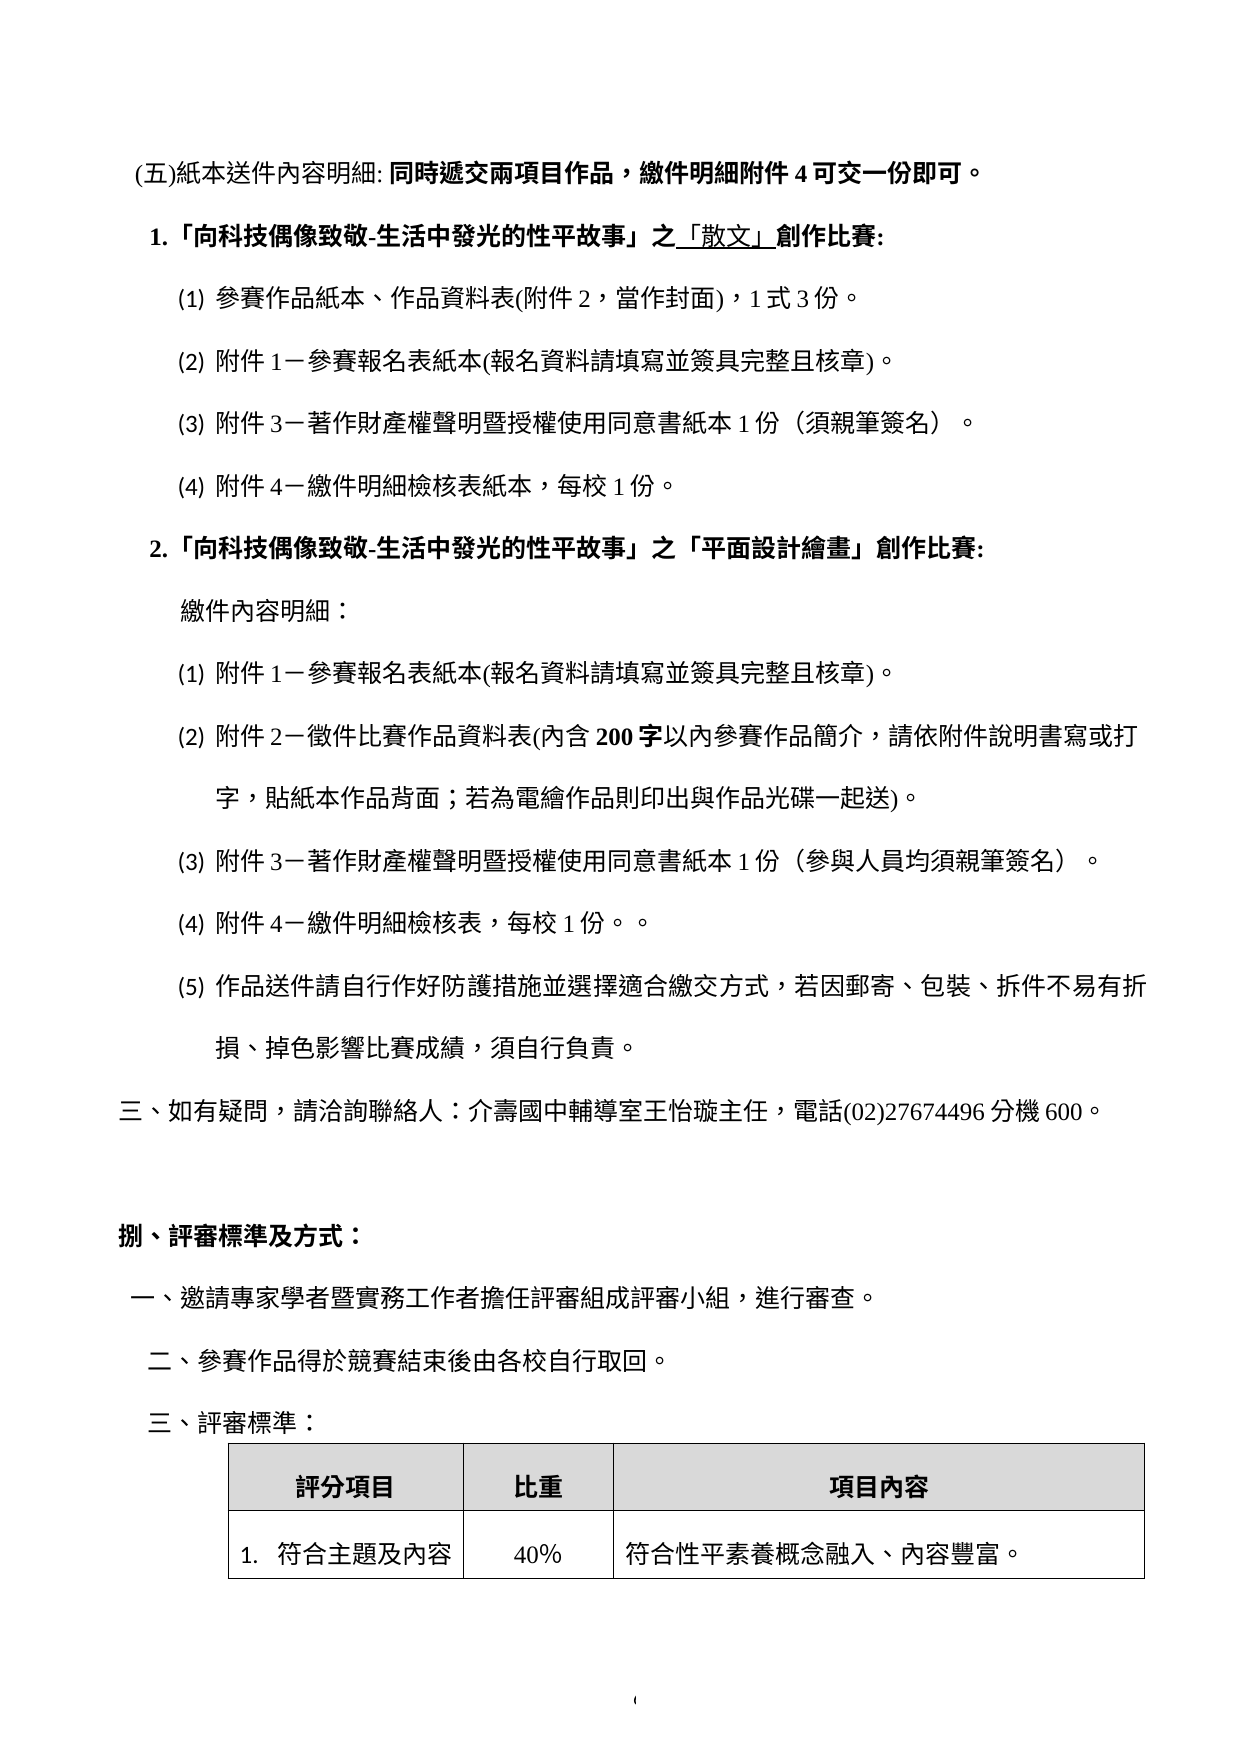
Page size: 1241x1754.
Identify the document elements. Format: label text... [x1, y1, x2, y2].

table_cell 符合性平素養概念融入、內容豐富。 [614, 1511, 1144, 1578]
text (五)紙本送件內容明細: 同時遞交兩項目作品，繳件明細附件4可交一份即可。 [128, 130, 1150, 192]
table_header 評分項目 [229, 1444, 463, 1510]
list 附件3－著作財產權聲明暨授權使用同意書紙本1份（須親筆簽名）。 [177, 380, 1150, 442]
list 附件4－繳件明細檢核表紙本，每校1份。 [177, 442, 1150, 505]
text 2.「向科技偶像致敬-生活中發光的性平故事」之「平面設計繪畫」創作比賽: [143, 505, 1150, 567]
text 一、邀請專家學者暨實務工作者擔任評審組成評審小組，進行審查。 [118, 1255, 1150, 1317]
text 捌、評審標準及方式： [118, 1192, 1150, 1255]
table_header 項目內容 [614, 1444, 1144, 1510]
list 附件3－著作財產權聲明暨授權使用同意書紙本1份（參與人員均須親筆簽名）。 [177, 817, 1150, 880]
text 二、參賽作品得於競賽結束後由各校自行取回。 [118, 1317, 1150, 1380]
text 繳件內容明細： [181, 567, 1150, 630]
text 三、評審標準： [118, 1380, 1150, 1442]
text 1.「向科技偶像致敬-生活中發光的性平故事」之「散文」創作比賽: [143, 192, 1150, 255]
list 作品送件請自行作好防護措施並選擇適合繳交方式，若因郵寄、包裝、拆件不易有折損、掉色影響比賽成績，須自行負責。 [177, 942, 1150, 1067]
list 附件1－參賽報名表紙本(報名資料請填寫並簽具完整且核章)。 [177, 630, 1150, 692]
table_header 比重 [464, 1444, 613, 1510]
list 附件2－徵件比賽作品資料表(內含200字以內參賽作品簡介，請依附件說明書寫或打字，貼紙本作品背面；若為電繪作品則印出與作品光碟一起送)。 [177, 692, 1150, 817]
table_cell 符合主題及內容 [229, 1511, 463, 1578]
list 附件1－參賽報名表紙本(報名資料請填寫並簽具完整且核章)。 [177, 317, 1150, 380]
list 附件4－繳件明細檢核表，每校1份。。 [177, 880, 1150, 942]
text 三、如有疑問，請洽詢聯絡人：介壽國中輔導室王怡璇主任，電話(02)27674496分機600。 [118, 1067, 1150, 1130]
table_cell 40％ [464, 1511, 613, 1578]
list 參賽作品紙本、作品資料表(附件2，當作封面)，1式3份。 [177, 255, 1150, 317]
